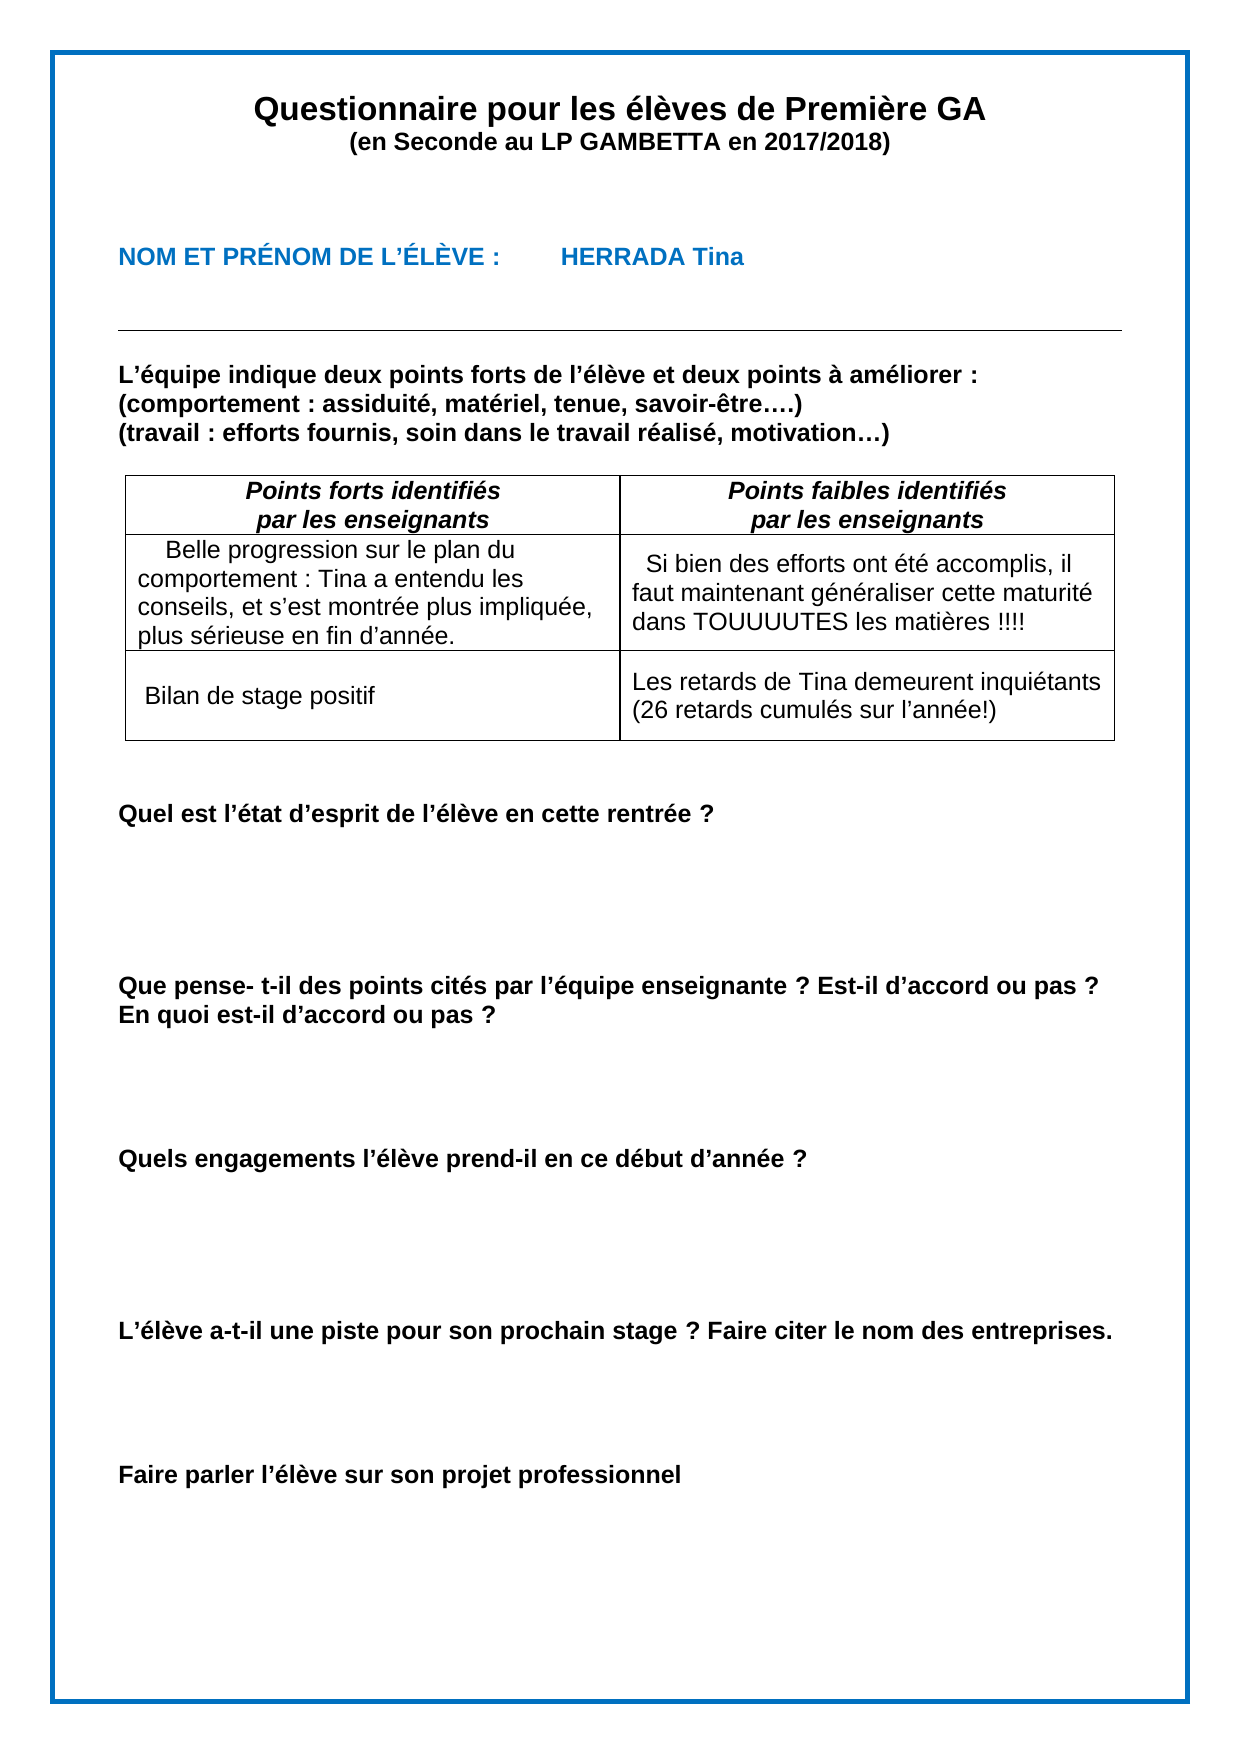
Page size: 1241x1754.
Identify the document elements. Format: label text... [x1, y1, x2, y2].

text Quel est l’état d’esprit de l’élève en cette rentrée ? [118, 799, 1122, 827]
table_cell Les retards de Tina demeurent inquiétants (26 retards cumulés sur l’année!) [621, 651, 1114, 740]
table_cell Bilan de stage positif [126, 651, 619, 740]
table_header Points faibles identifiés par les enseignants [621, 476, 1114, 534]
text (comportement : assiduité, matériel, tenue, savoir-être….) [118, 389, 1122, 418]
text (travail : efforts fournis, soin dans le travail réalisé, motivation…) [118, 418, 1122, 446]
text L’équipe indique deux points forts de l’élève et deux points à améliorer : [118, 360, 1122, 389]
text L’élève a-t-il une piste pour son prochain stage ? Faire citer le nom des entreprises. [118, 1316, 1122, 1345]
text NOM ET PRÉNOM DE L’ÉLÈVE : HERRADA Tina [118, 242, 1122, 271]
table_header Points forts identifiés par les enseignants [126, 476, 619, 534]
text Questionnaire pour les élèves de Première GA [118, 89, 1122, 127]
text Que pense- t-il des points cités par l’équipe enseignante ? Est-il d’accord ou pas ? En quoi est-il d’accord ou pas ? [118, 971, 1122, 1029]
table_cell Belle progression sur le plan du comportement : Tina a entendu les conseils, et s’est montrée plus impliquée, plus sérieuse en fin d’année. [126, 535, 619, 650]
text (en Seconde au LP GAMBETTA en 2017/2018) [118, 127, 1122, 156]
table_cell Si bien des efforts ont été accomplis, il faut maintenant généraliser cette maturité dans TOUUUUTES les matières !!!! [621, 535, 1114, 650]
text Quels engagements l’élève prend-il en ce début d’année ? [118, 1144, 1122, 1172]
text Faire parler l’élève sur son projet professionnel [118, 1460, 1122, 1489]
